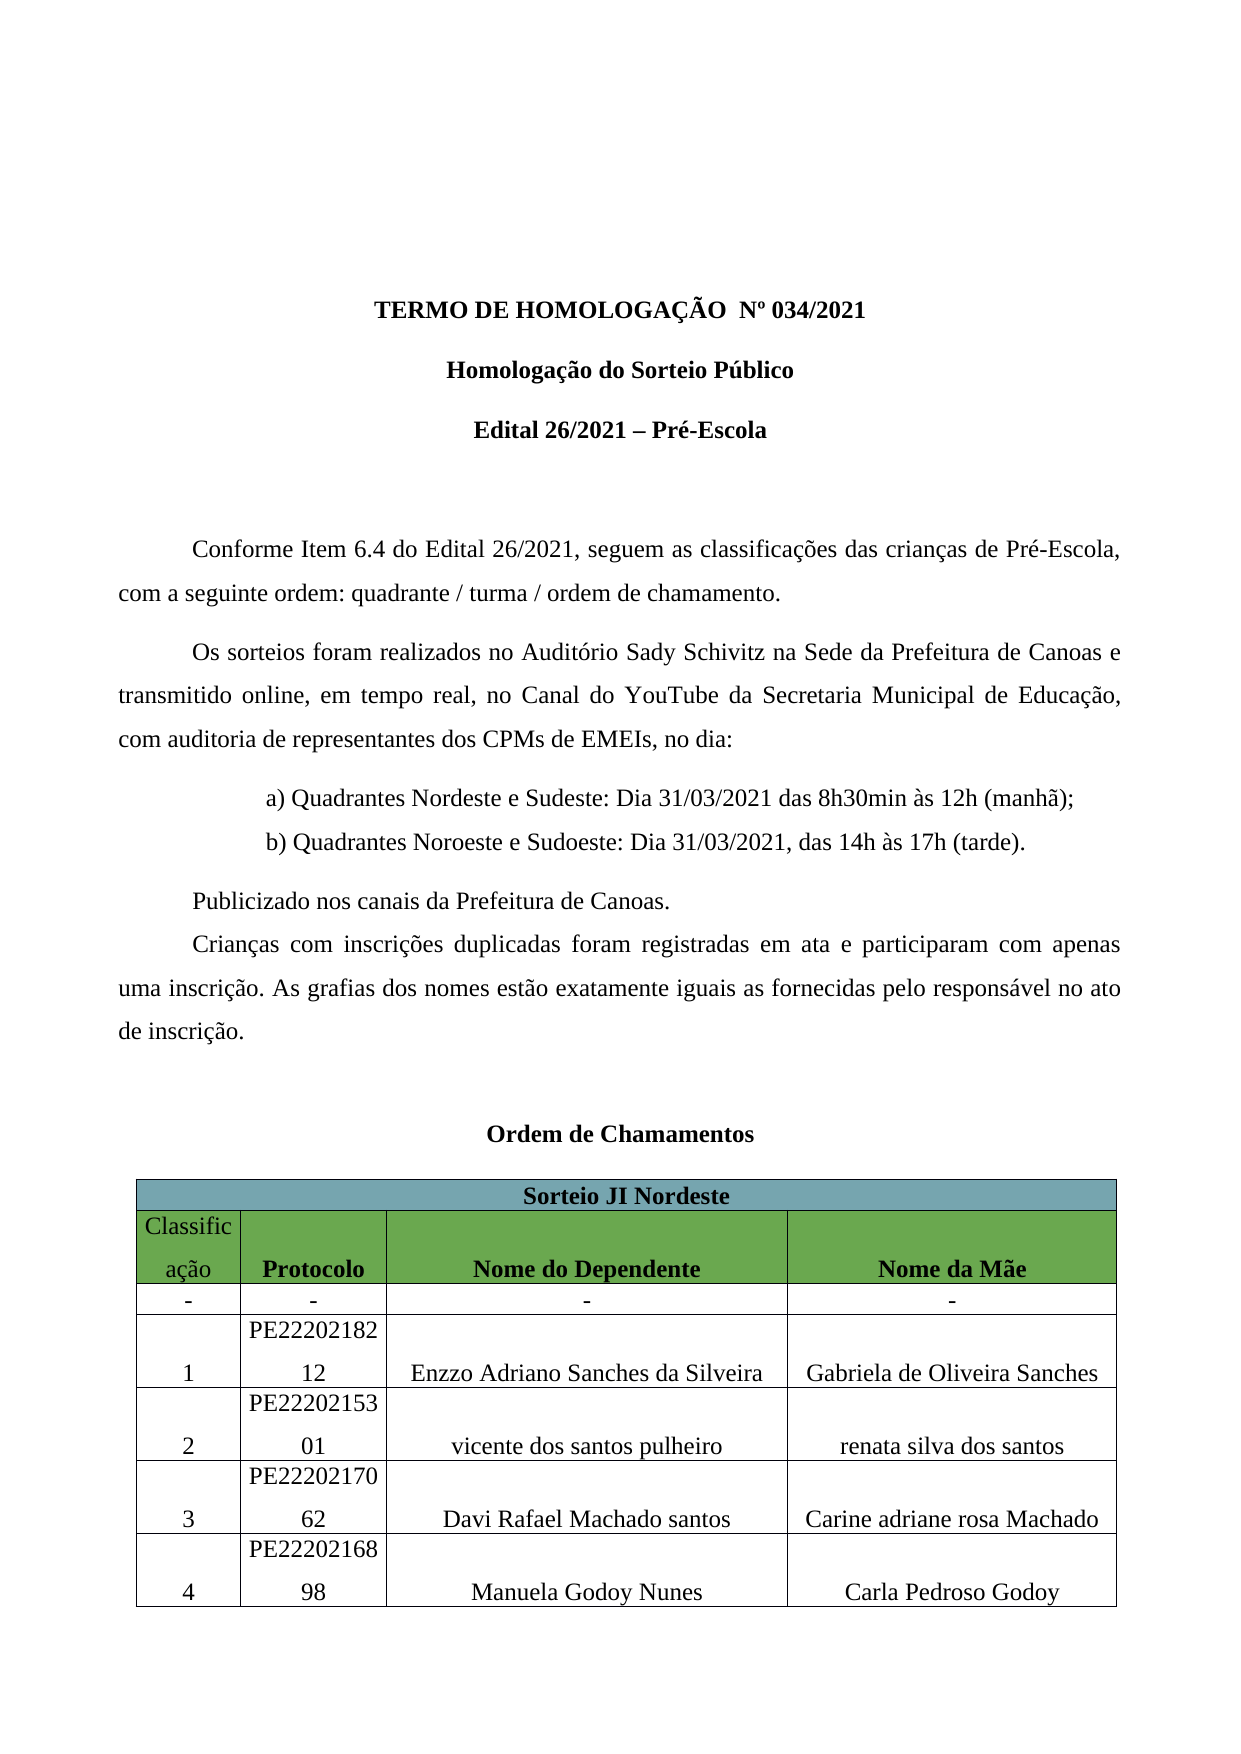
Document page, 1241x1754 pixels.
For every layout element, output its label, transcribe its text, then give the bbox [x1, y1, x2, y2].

table_cell renata silva dos santos [788, 1388, 1116, 1460]
text Homologação do Sorteio Público [118, 355, 1122, 384]
table_cell vicente dos santos pulheiro [387, 1388, 787, 1460]
table_cell - [387, 1284, 787, 1314]
table_cell - [241, 1284, 386, 1314]
table_cell Enzzo Adriano Sanches da Silveira [387, 1315, 787, 1387]
table_cell Carine adriane rosa Machado [788, 1461, 1116, 1533]
table_cell Protocolo [241, 1211, 386, 1283]
table_cell Davi Rafael Machado santos [387, 1461, 787, 1533]
text Conforme Item 6.4 do Edital 26/2021, seguem as classificações das crianças de Pré-Escola, com a seguinte ordem: quadrante / turma / ordem de chamamento. [118, 534, 1122, 606]
table_cell - [788, 1284, 1116, 1314]
table_cell Gabriela de Oliveira Sanches [788, 1315, 1116, 1387]
table_cell Carla Pedroso Godoy [788, 1534, 1116, 1606]
table_cell - [137, 1284, 240, 1314]
table_cell PE2220215301 [241, 1388, 386, 1460]
table_cell 2 [137, 1388, 240, 1460]
text Crianças com inscrições duplicadas foram registradas em ata e participaram com apenas uma inscrição. As grafias dos nomes estão exatamente iguais as fornecidas pelo responsável no ato de inscrição. [118, 929, 1122, 1044]
text b) Quadrantes Noroeste e Sudoeste: Dia 31/03/2021, das 14h às 17h (tarde). [192, 827, 1122, 855]
table_cell PE2220218212 [241, 1315, 386, 1387]
text a) Quadrantes Nordeste e Sudeste: Dia 31/03/2021 das 8h30min às 12h (manhã); [192, 783, 1122, 812]
table_cell 4 [137, 1534, 240, 1606]
text TERMO DE HOMOLOGAÇÃO Nº 034/2021 [118, 295, 1122, 324]
text Os sorteios foram realizados no Auditório Sady Schivitz na Sede da Prefeitura de Canoas e transmitido online, em tempo real, no Canal do YouTube da Secretaria Municipal de Educação, com auditoria de representantes dos CPMs de EMEIs, no dia: [118, 637, 1122, 752]
text Ordem de Chamamentos [118, 1119, 1122, 1147]
table_cell PE2220216898 [241, 1534, 386, 1606]
table_cell Nome do Dependente [387, 1211, 787, 1283]
table_cell Classificação [137, 1211, 240, 1283]
table_cell 3 [137, 1461, 240, 1533]
text Publicizado nos canais da Prefeitura de Canoas. [118, 886, 1122, 915]
table_cell Manuela Godoy Nunes [387, 1534, 787, 1606]
table_cell 1 [137, 1315, 240, 1387]
text Edital 26/2021 – Pré-Escola [118, 415, 1122, 444]
table_cell Nome da Mãe [788, 1211, 1116, 1283]
table_cell PE2220217062 [241, 1461, 386, 1533]
table_header Sorteio JI Nordeste [137, 1180, 1116, 1210]
